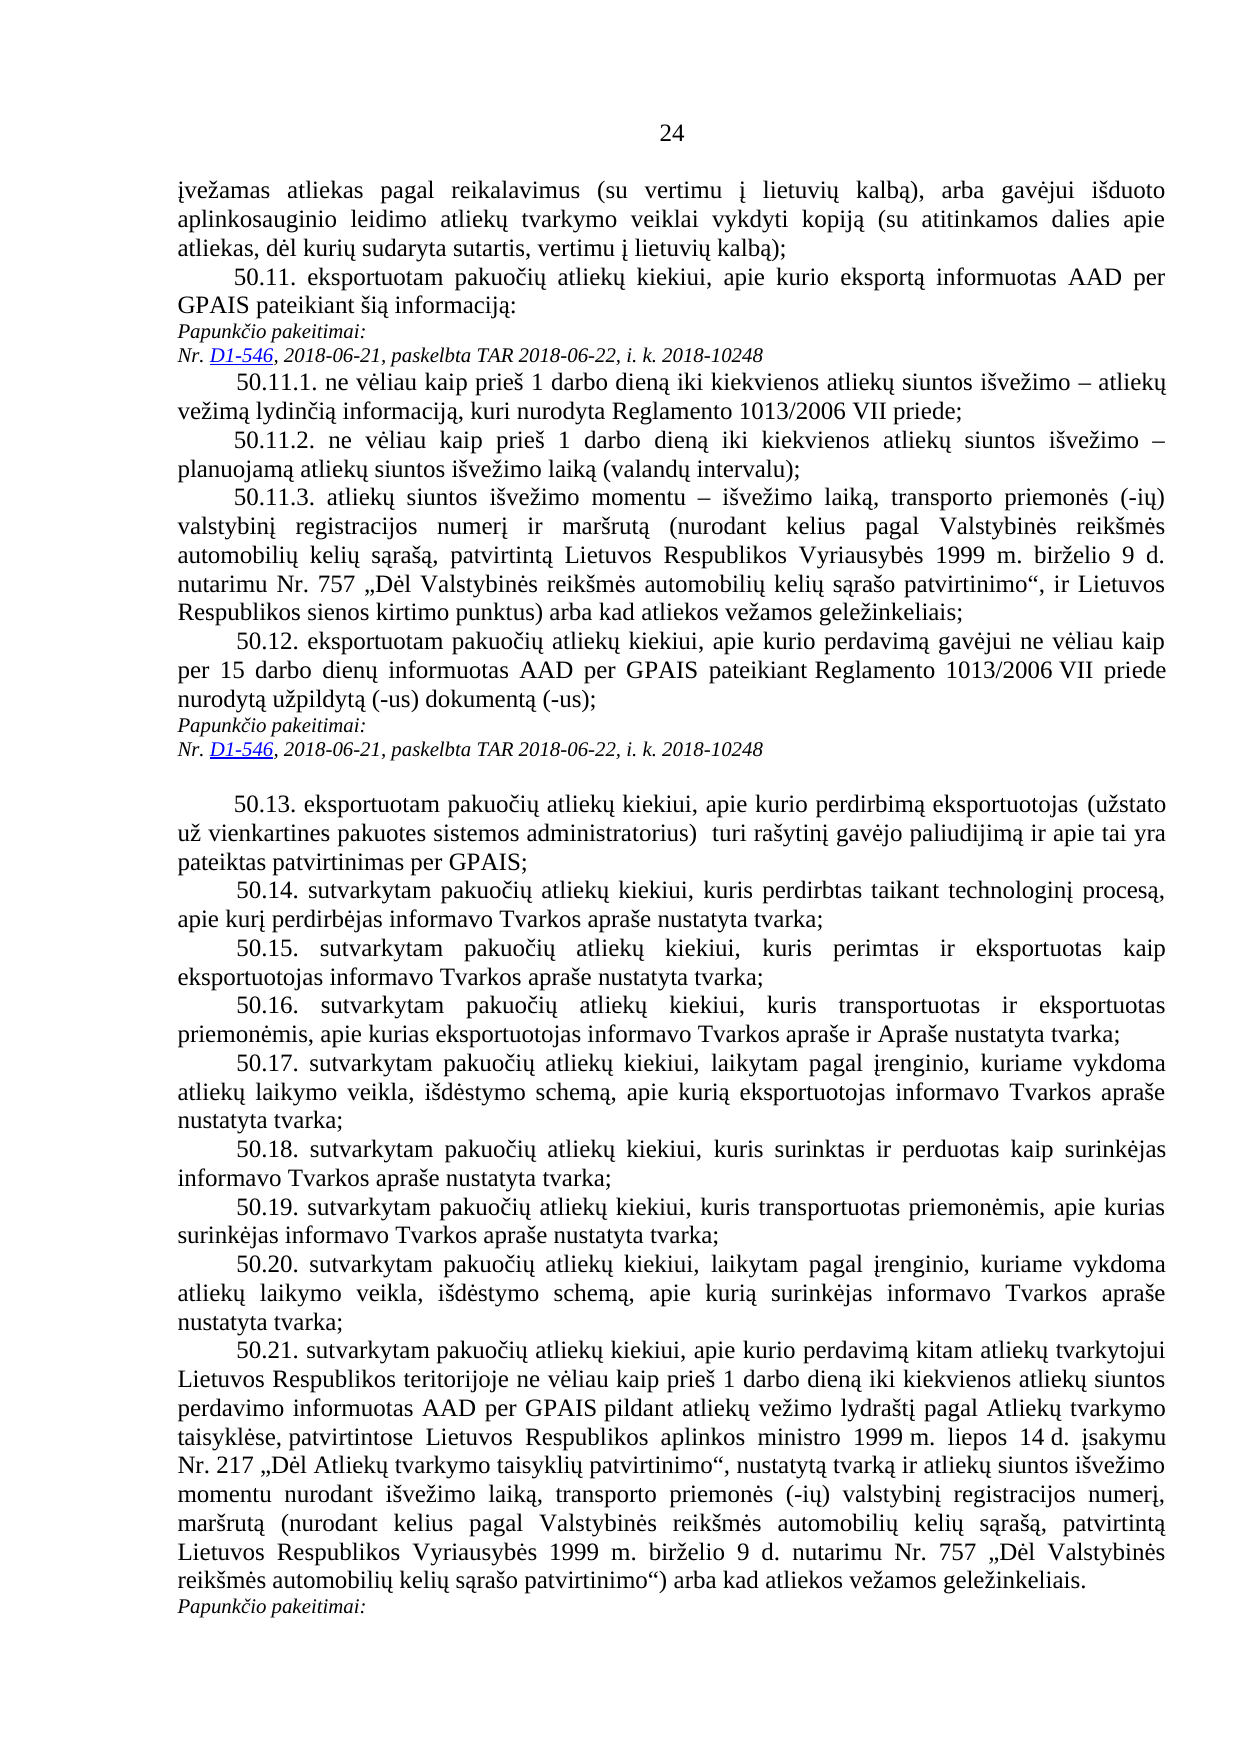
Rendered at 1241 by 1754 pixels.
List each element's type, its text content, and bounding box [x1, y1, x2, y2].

text 50.18. sutvarkytam pakuočių atliekų kiekiui, kuris surinktas ir perduotas kaip surinkėjas informavo Tvarkos apraše nustatyta tvarka; [177, 1134, 1166, 1192]
text įvežamas atliekas pagal reikalavimus (su vertimu į lietuvių kalbą), arba gavėjui išduoto aplinkosauginio leidimo atliekų tvarkymo veiklai vykdyti kopiją (su atitinkamos dalies apie atliekas, dėl kurių sudaryta sutartis, vertimu į lietuvių kalbą); [177, 176, 1166, 262]
text 50.11.3. atliekų siuntos išvežimo momentu – išvežimo laiką, transporto priemonės (-ių) valstybinį registracijos numerį ir maršrutą (nurodant kelius pagal Valstybinės reikšmės automobilių kelių sąrašą, patvirtintą Lietuvos Respublikos Vyriausybės 1999 m. birželio 9 d. nutarimu Nr. 757 „Dėl Valstybinės reikšmės automobilių kelių sąrašo patvirtinimo“, ir Lietuvos Respublikos sienos kirtimo punktus) arba kad atliekos vežamos geležinkeliais; [177, 482, 1166, 626]
text 50.17. sutvarkytam pakuočių atliekų kiekiui, laikytam pagal įrenginio, kuriame vykdoma atliekų laikymo veikla, išdėstymo schemą, apie kurią eksportuotojas informavo Tvarkos apraše nustatyta tvarka; [177, 1048, 1166, 1134]
text 50.15. sutvarkytam pakuočių atliekų kiekiui, kuris perimtas ir eksportuotas kaip eksportuotojas informavo Tvarkos apraše nustatyta tvarka; [177, 933, 1166, 991]
text Papunkčio pakeitimai: [177, 319, 1166, 343]
text 50.11.1. ne vėliau kaip prieš 1 darbo dieną iki kiekvienos atliekų siuntos išvežimo – atliekų vežimą lydinčią informaciją, kuri nurodyta Reglamento 1013/2006 VII priede; [177, 367, 1166, 425]
text 50.16. sutvarkytam pakuočių atliekų kiekiui, kuris transportuotas ir eksportuotas priemonėmis, apie kurias eksportuotojas informavo Tvarkos apraše ir Apraše nustatyta tvarka; [177, 991, 1166, 1048]
text 50.13. eksportuotam pakuočių atliekų kiekiui, apie kurio perdirbimą eksportuotojas (užstato už vienkartines pakuotes sistemos administratorius) turi rašytinį gavėjo paliudijimą ir apie tai yra pateiktas patvirtinimas per GPAIS; [177, 789, 1166, 876]
text 50.12. eksportuotam pakuočių atliekų kiekiui, apie kurio perdavimą gavėjui ne vėliau kaip per 15 darbo dienų informuotas AAD per GPAIS pateikiant Reglamento 1013/2006 VII priede nurodytą užpildytą (-us) dokumentą (-us); [177, 626, 1166, 712]
text 50.11. eksportuotam pakuočių atliekų kiekiui, apie kurio eksportą informuotas AAD per GPAIS pateikiant šią informaciją: [177, 262, 1166, 319]
text 50.20. sutvarkytam pakuočių atliekų kiekiui, laikytam pagal įrenginio, kuriame vykdoma atliekų laikymo veikla, išdėstymo schemą, apie kurią surinkėjas informavo Tvarkos apraše nustatyta tvarka; [177, 1249, 1166, 1336]
text Papunkčio pakeitimai: [177, 712, 1166, 737]
text Nr. D1-546, 2018-06-21, paskelbta TAR 2018-06-22, i. k. 2018-10248 [177, 343, 1166, 367]
text Papunkčio pakeitimai: [177, 1594, 1166, 1618]
text 50.11.2. ne vėliau kaip prieš 1 darbo dieną iki kiekvienos atliekų siuntos išvežimo –planuojamą atliekų siuntos išvežimo laiką (valandų intervalu); [177, 425, 1166, 482]
text 50.14. sutvarkytam pakuočių atliekų kiekiui, kuris perdirbtas taikant technologinį procesą, apie kurį perdirbėjas informavo Tvarkos apraše nustatyta tvarka; [177, 876, 1166, 933]
text 50.19. sutvarkytam pakuočių atliekų kiekiui, kuris transportuotas priemonėmis, apie kurias surinkėjas informavo Tvarkos apraše nustatyta tvarka; [177, 1192, 1166, 1249]
text Nr. D1-546, 2018-06-21, paskelbta TAR 2018-06-22, i. k. 2018-10248 [177, 737, 1166, 761]
text 50.21. sutvarkytam pakuočių atliekų kiekiui, apie kurio perdavimą kitam atliekų tvarkytojui Lietuvos Respublikos teritorijoje ne vėliau kaip prieš 1 darbo dieną iki kiekvienos atliekų siuntos perdavimo informuotas AAD per GPAIS pildant atliekų vežimo lydraštį pagal Atliekų tvarkymo taisyklėse, patvirtintose Lietuvos Respublikos aplinkos ministro 1999 m. liepos 14 d. įsakymu Nr. 217 „Dėl Atliekų tvarkymo taisyklių patvirtinimo“, nustatytą tvarką ir atliekų siuntos išvežimo momentu nurodant išvežimo laiką, transporto priemonės (-ių) valstybinį registracijos numerį, maršrutą (nurodant kelius pagal Valstybinės reikšmės automobilių kelių sąrašą, patvirtintą Lietuvos Respublikos Vyriausybės 1999 m. birželio 9 d. nutarimu Nr. 757 „Dėl Valstybinės reikšmės automobilių kelių sąrašo patvirtinimo“) arba kad atliekos vežamos geležinkeliais. [177, 1336, 1166, 1594]
